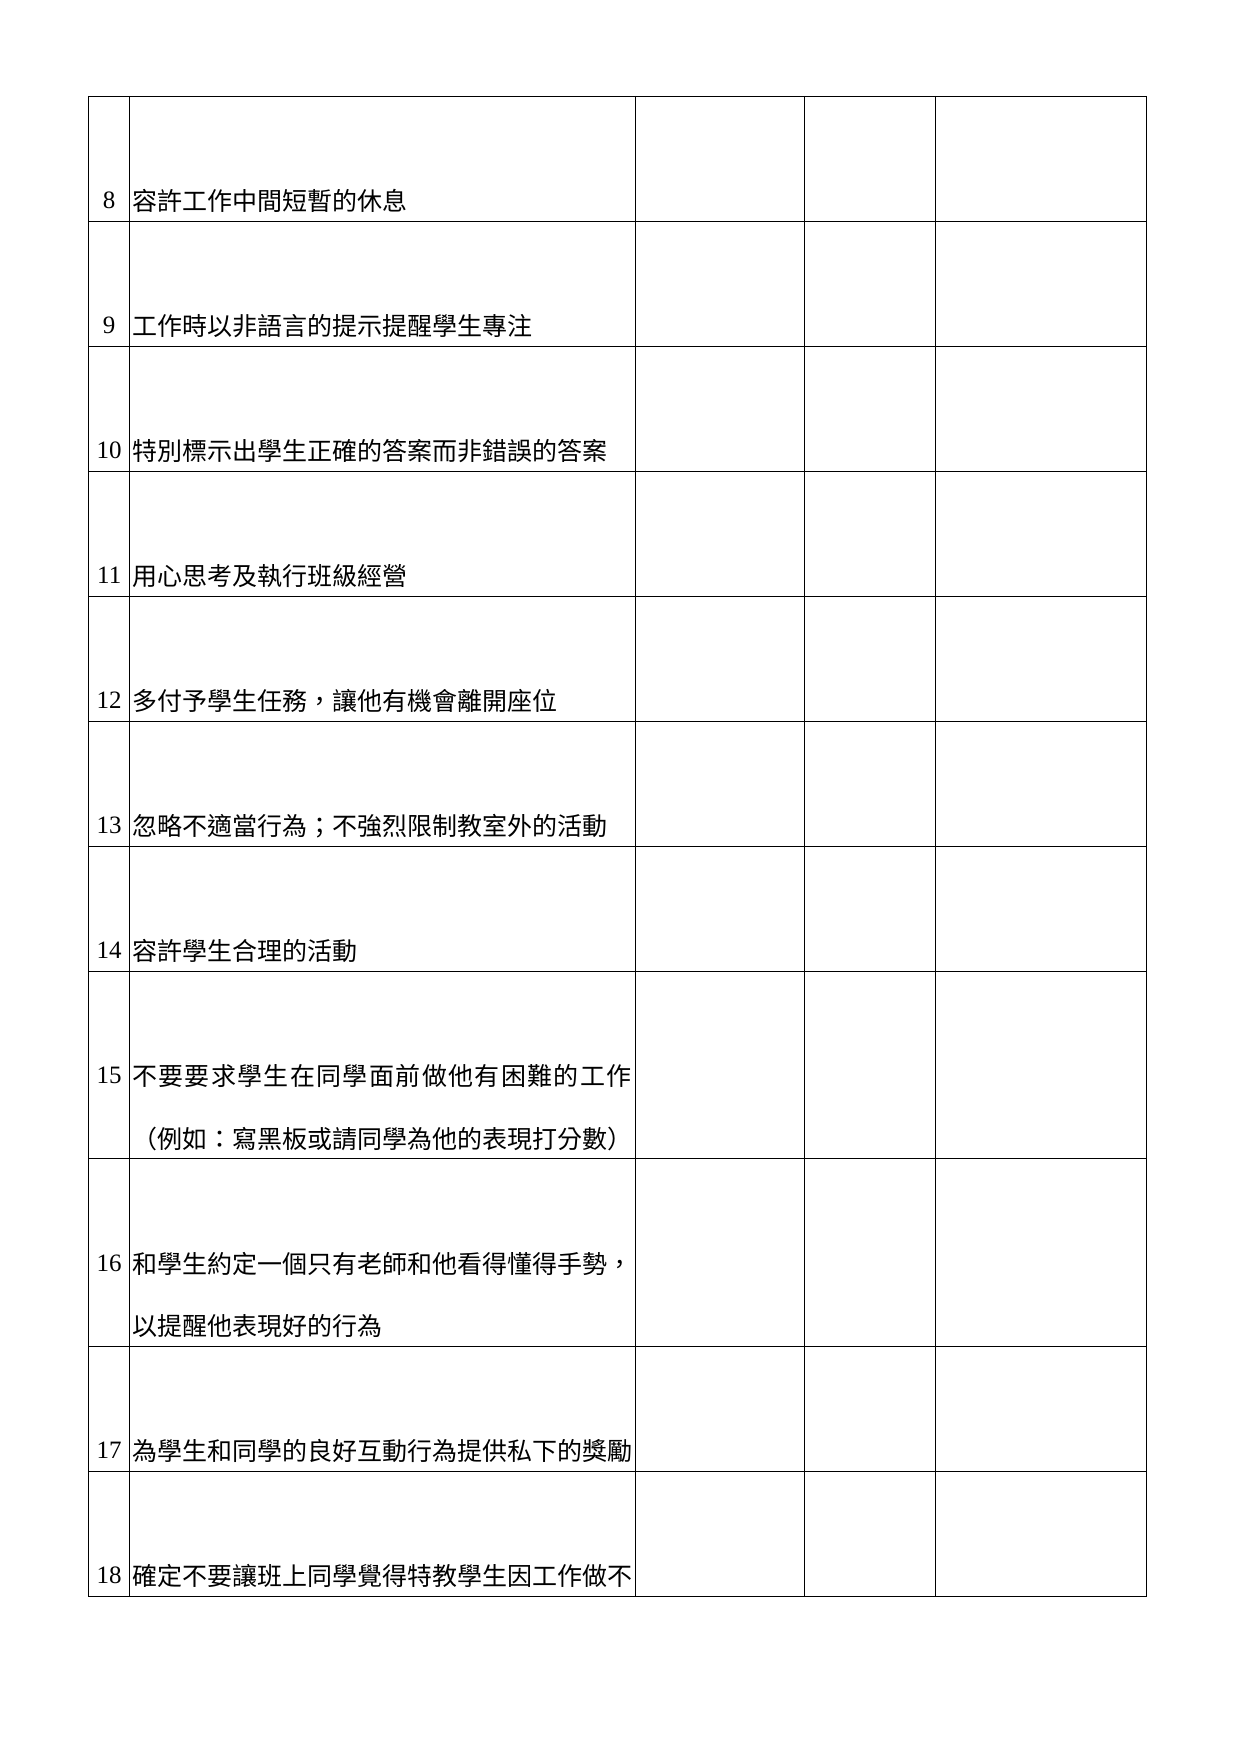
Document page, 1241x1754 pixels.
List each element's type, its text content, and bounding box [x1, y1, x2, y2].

table_cell 18 [89, 1472, 129, 1596]
table_cell [805, 1472, 935, 1596]
table_cell [936, 847, 1146, 971]
table_cell [936, 1347, 1146, 1471]
table_cell 12 [89, 597, 129, 721]
table_cell 用心思考及執行班級經營 [130, 472, 635, 596]
table_cell [936, 972, 1146, 1158]
table_cell 為學生和同學的良好互動行為提供私下的獎勵 [130, 1347, 635, 1471]
table_cell [936, 347, 1146, 471]
table_cell [805, 347, 935, 471]
table_cell [636, 1472, 804, 1596]
table_cell 13 [89, 722, 129, 846]
table_cell [636, 347, 804, 471]
table_cell 10 [89, 347, 129, 471]
table_cell 特別標示出學生正確的答案而非錯誤的答案 [130, 347, 635, 471]
table_cell 11 [89, 472, 129, 596]
table_cell 忽略不適當行為；不強烈限制教室外的活動 [130, 722, 635, 846]
table_cell [636, 597, 804, 721]
table_cell [936, 97, 1146, 221]
table_cell 多付予學生任務，讓他有機會離開座位 [130, 597, 635, 721]
table_cell [936, 1159, 1146, 1346]
table_cell 工作時以非語言的提示提醒學生專注 [130, 222, 635, 346]
table_cell [636, 972, 804, 1158]
table_cell 9 [89, 222, 129, 346]
table_cell [805, 722, 935, 846]
table_cell 15 [89, 972, 129, 1158]
table_cell 14 [89, 847, 129, 971]
table_cell [636, 1159, 804, 1346]
table_cell 容許工作中間短暫的休息 [130, 97, 635, 221]
table_cell [936, 222, 1146, 346]
table_cell [805, 1159, 935, 1346]
table_cell [805, 1347, 935, 1471]
table_cell 不要要求學生在同學面前做他有困難的工作（例如：寫黑板或請同學為他的表現打分數） [130, 972, 635, 1158]
table_cell [636, 472, 804, 596]
table_cell [636, 722, 804, 846]
table_cell 8 [89, 97, 129, 221]
table_cell 確定不要讓班上同學覺得特教學生因工作做不 [130, 1472, 635, 1596]
table_cell [936, 472, 1146, 596]
table_cell [805, 972, 935, 1158]
table_cell [805, 97, 935, 221]
table_cell [636, 847, 804, 971]
table_cell [805, 472, 935, 596]
table_cell [936, 722, 1146, 846]
table_cell [636, 222, 804, 346]
table_cell [636, 97, 804, 221]
table_cell [936, 597, 1146, 721]
table_cell 和學生約定一個只有老師和他看得懂得手勢，以提醒他表現好的行為 [130, 1159, 635, 1346]
table_cell [805, 847, 935, 971]
table_cell [636, 1347, 804, 1471]
table_cell [936, 1472, 1146, 1596]
table_cell [805, 597, 935, 721]
table_cell 16 [89, 1159, 129, 1346]
table_cell 容許學生合理的活動 [130, 847, 635, 971]
table_cell 17 [89, 1347, 129, 1471]
table_cell [805, 222, 935, 346]
